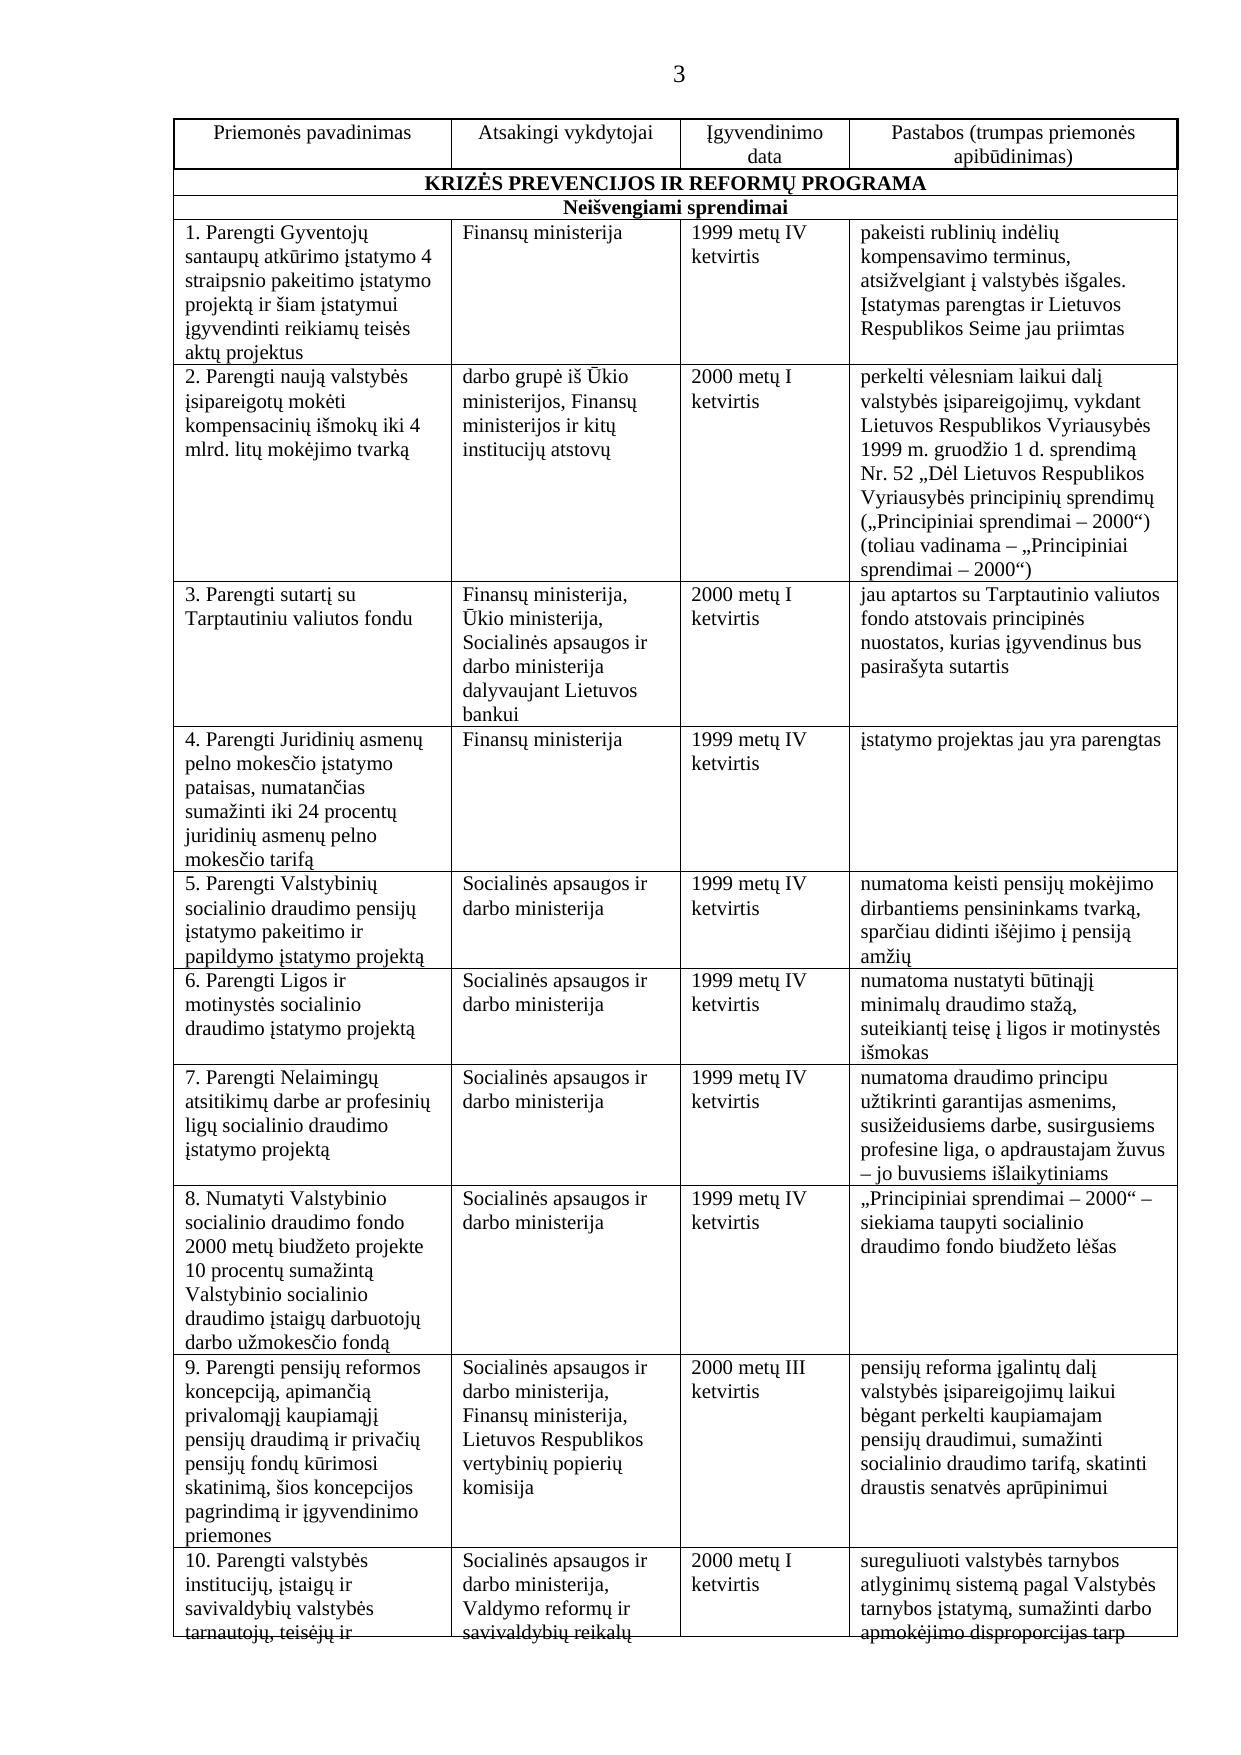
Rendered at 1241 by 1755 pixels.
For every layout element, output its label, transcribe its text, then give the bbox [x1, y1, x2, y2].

table_cell Socialinės apsaugos ir darbo ministerija [452, 872, 680, 968]
table_cell Finansų ministerija [452, 727, 680, 871]
table_cell Finansų ministerija, Ūkio ministerija, Socialinės apsaugos ir darbo ministerija dalyvaujant Lietuvos bankui [452, 582, 680, 726]
table_cell 1999 metų IV ketvirtis [681, 969, 849, 1064]
table_cell 9. Parengti pensijų reformos koncepciją, apimančią privalomąjį kaupiamąjį pensijų draudimą ir privačių pensijų fondų kūrimosi skatinimą, šios koncepcijos pagrindimą ir įgyvendinimo priemones [174, 1355, 451, 1547]
table_cell Finansų ministerija [452, 220, 680, 364]
table_cell pakeisti rublinių indėlių kompensavimo terminus, atsižvelgiant į valstybės išgales. Įstatymas parengtas ir Lietuvos Respublikos Seime jau priimtas [850, 220, 1177, 364]
table_cell 5. Parengti Valstybinių socialinio draudimo pensijų įstatymo pakeitimo ir papildymo įstatymo projektą [174, 872, 451, 968]
table_cell 1999 metų IV ketvirtis [681, 1065, 849, 1185]
table_cell numatoma draudimo principu užtikrinti garantijas asmenims, susižeidusiems darbe, susirgusiems profesine liga, o apdraustajam žuvus – jo buvusiems išlaikytiniams [850, 1065, 1177, 1185]
table_cell 2000 metų I ketvirtis [681, 365, 849, 581]
table_header Atsakingi vykdytojai [452, 120, 680, 168]
table_cell pensijų reforma įgalintų dalį valstybės įsipareigojimų laikui bėgant perkelti kaupiamajam pensijų draudimui, sumažinti socialinio draudimo tarifą, skatinti draustis senatvės aprūpinimui [850, 1355, 1177, 1547]
table_cell KRIZĖS PREVENCIJOS IR REFORMŲ PROGRAMA [174, 170, 1177, 194]
table_cell 10. Parengti valstybės institucijų, įstaigų ir savivaldybių valstybės tarnautojų, teisėjų ir prokurorų bei politikų darbo apmokėjimo įstatymų projektus [174, 1548, 451, 1636]
table_cell Socialinės apsaugos ir darbo ministerija [452, 1065, 680, 1185]
table_cell 2. Parengti naują valstybės įsipareigotų mokėti kompensacinių išmokų iki 4 mlrd. litų mokėjimo tvarką [174, 365, 451, 581]
table_cell 7. Parengti Nelaimingų atsitikimų darbe ar profesinių ligų socialinio draudimo įstatymo projektą [174, 1065, 451, 1185]
table_cell „Principiniai sprendimai – 2000“ – siekiama taupyti socialinio draudimo fondo biudžeto lėšas [850, 1186, 1177, 1354]
table_cell įstatymo projektas jau yra parengtas [850, 727, 1177, 871]
table_cell jau aptartos su Tarptautinio valiutos fondo atstovais principinės nuostatos, kurias įgyvendinus bus pasirašyta sutartis [850, 582, 1177, 726]
table_cell 1999 metų IV ketvirtis [681, 1186, 849, 1354]
table_cell 4. Parengti Juridinių asmenų pelno mokesčio įstatymo pataisas, numatančias sumažinti iki 24 procentų juridinių asmenų pelno mokesčio tarifą [174, 727, 451, 871]
table_cell 6. Parengti Ligos ir motinystės socialinio draudimo įstatymo projektą [174, 969, 451, 1064]
table_cell Socialinės apsaugos ir darbo ministerija, Valdymo reformų ir savivaldybių reikalų ministerija [452, 1548, 680, 1636]
table_cell Socialinės apsaugos ir darbo ministerija [452, 1186, 680, 1354]
table_cell 2000 metų I ketvirtis [681, 582, 849, 726]
table_cell 1999 metų IV ketvirtis [681, 872, 849, 968]
table_cell perkelti vėlesniam laikui dalį valstybės įsipareigojimų, vykdant Lietuvos Respublikos Vyriausybės 1999 m. gruodžio 1 d. sprendimą Nr. 52 „Dėl Lietuvos Respublikos Vyriausybės principinių sprendimų („Principiniai sprendimai – 2000“) (toliau vadinama – „Principiniai sprendimai – 2000“) [850, 365, 1177, 581]
table_cell sureguliuoti valstybės tarnybos atlyginimų sistemą pagal Valstybės tarnybos įstatymą, sumažinti darbo apmokėjimo disproporcijas tarp pareigūnų grupių [850, 1548, 1177, 1636]
table_header Įgyvendinimo data [681, 120, 849, 168]
table_cell 1999 metų IV ketvirtis [681, 727, 849, 871]
table_cell 2000 metų III ketvirtis [681, 1355, 849, 1547]
table_header Pastabos (trumpas priemonės apibūdinimas) [850, 120, 1176, 168]
table_cell Socialinės apsaugos ir darbo ministerija, Finansų ministerija, Lietuvos Respublikos vertybinių popierių komisija [452, 1355, 680, 1547]
table_cell 2000 metų I ketvirtis [681, 1548, 849, 1636]
table_cell Socialinės apsaugos ir darbo ministerija [452, 969, 680, 1064]
table_header Priemonės pavadinimas [175, 120, 451, 168]
table_cell Neišvengiami sprendimai [174, 196, 1177, 219]
table_cell 8. Numatyti Valstybinio socialinio draudimo fondo 2000 metų biudžeto projekte 10 procentų sumažintą Valstybinio socialinio draudimo įstaigų darbuotojų darbo užmokesčio fondą [174, 1186, 451, 1354]
table_cell numatoma nustatyti būtinąjį minimalų draudimo stažą, suteikiantį teisę į ligos ir motinystės išmokas [850, 969, 1177, 1064]
table_cell 1999 metų IV ketvirtis [681, 220, 849, 364]
table_cell numatoma keisti pensijų mokėjimo dirbantiems pensininkams tvarką, sparčiau didinti išėjimo į pensiją amžių [850, 872, 1177, 968]
table_cell 1. Parengti Gyventojų santaupų atkūrimo įstatymo 4 straipsnio pakeitimo įstatymo projektą ir šiam įstatymui įgyvendinti reikiamų teisės aktų projektus [174, 220, 451, 364]
table_cell darbo grupė iš Ūkio ministerijos, Finansų ministerijos ir kitų institucijų atstovų [452, 365, 680, 581]
table_cell 3. Parengti sutartį su Tarptautiniu valiutos fondu [174, 582, 451, 726]
